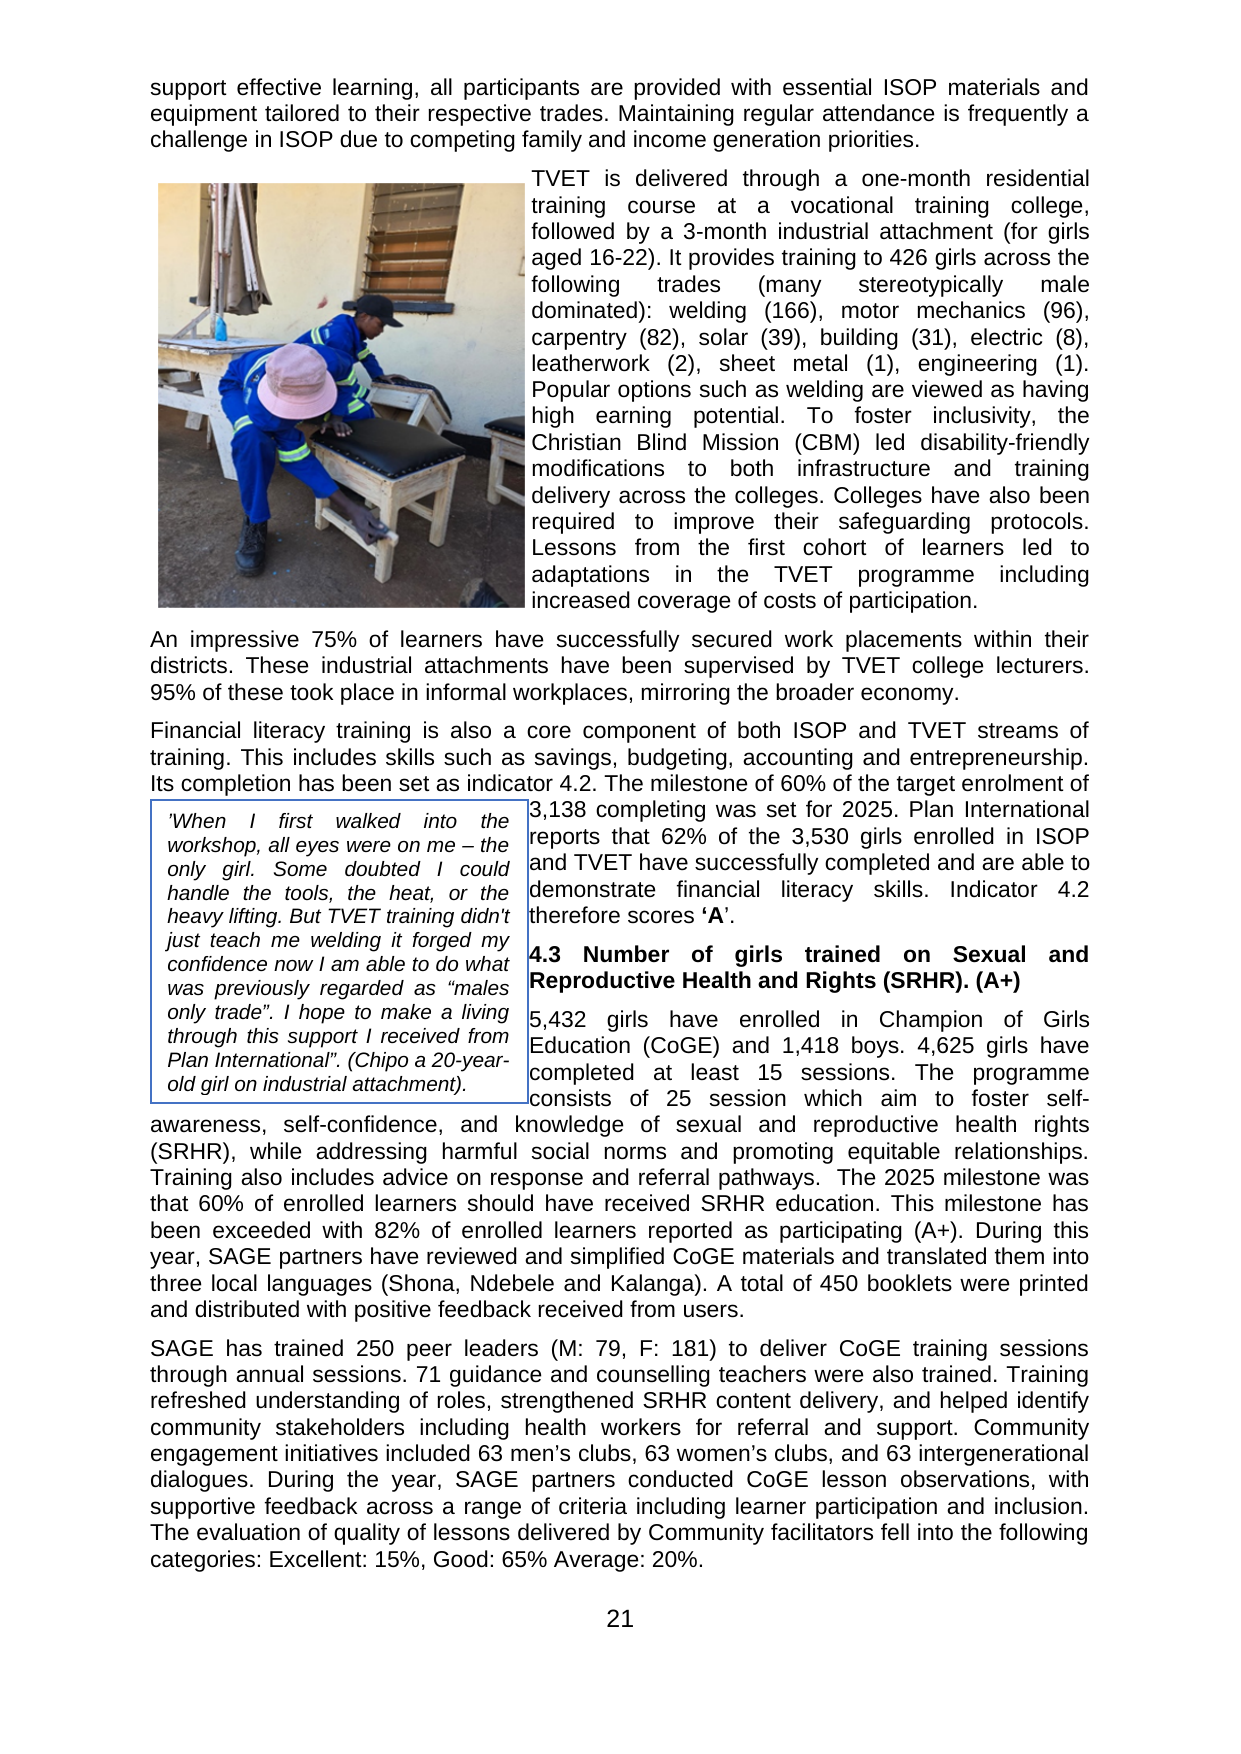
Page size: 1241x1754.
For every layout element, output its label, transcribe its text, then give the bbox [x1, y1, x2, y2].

text 4.3 Number of girls trained on Sexual and Reproductive Health and Rights (SRHR). (A+) [529, 941, 1090, 993]
text TVET is delivered through a one-month residential training course at a vocational training college, followed by a 3-month industrial attachment (for girls aged 16-22). It provides training to 426 girls across the following trades (many stereotypically male dominated): welding (166), motor mechanics (96), carpentry (82), solar (39), building (31), electric (8), leatherwork (2), sheet metal (1), engineering (1). Popular options such as welding are viewed as having high earning potential. To foster inclusivity, the Christian Blind Mission (CBM) led disability-friendly modifications to both infrastructure and training delivery across the colleges. Colleges have also been required to improve their safeguarding protocols. Lessons from the first cohort of learners led to adaptations in the TVET programme including increased coverage of costs of participation. [150, 165, 1090, 613]
text support effective learning, all participants are provided with essential ISOP materials and equipment tailored to their respective trades. Maintaining regular attendance is frequently a challenge in ISOP due to competing family and income generation priorities. [150, 74, 1090, 153]
text An impressive 75% of learners have successfully secured work placements within their districts. These industrial attachments have been supervised by TVET college lecturers. 95% of these took place in informal workplaces, mirroring the broader economy. [150, 626, 1090, 705]
text Financial literacy training is also a core component of both ISOP and TVET streams of training. This includes skills such as savings, budgeting, accounting and entrepreneurship. Its completion has been set as indicator 4.2. The milestone of 60% of the target enrolment of 3,138 completing was set for 2025. Plan International reports that 62% of the 3,530 girls enrolled in ISOP and TVET have successfully completed and are able to demonstrate financial literacy skills. Indicator 4.2 therefore scores ‘A’. [152, 801, 527, 1102]
text Financial literacy training is also a core component of both ISOP and TVET streams of training. This includes skills such as savings, budgeting, accounting and entrepreneurship. Its completion has been set as indicator 4.2. The milestone of 60% of the target enrolment of 3,138 completing was set for 2025. Plan International reports that 62% of the 3,530 girls enrolled in ISOP and TVET have successfully completed and are able to demonstrate financial literacy skills. Indicator 4.2 therefore scores ‘A’. [150, 717, 1090, 928]
text ’When I first walked into the workshop, all eyes were on me – the only girl. Some doubted I could handle the tools, the heat, or the heavy lifting. But TVET training didn't just teach me welding it forged my confidence now I am able to do what was previously regarded as “males only trade”. I hope to make a living through this support I received from Plan International”. (Chipo a 20-year-old girl on industrial attachment). [167, 808, 512, 1094]
text SAGE has trained 250 peer leaders (M: 79, F: 181) to deliver CoGE training sessions through annual sessions. 71 guidance and counselling teachers were also trained. Training refreshed understanding of roles, strengthened SRHR content delivery, and helped identify community stakeholders including health workers for referral and support. Community engagement initiatives included 63 men’s clubs, 63 women’s clubs, and 63 intergenerational dialogues. During the year, SAGE partners conducted CoGE lesson observations, with supportive feedback across a range of criteria including learner participation and inclusion. The evaluation of quality of lessons delivered by Community facilitators fell into the following categories: Excellent: 15%, Good: 65% Average: 20%. [150, 1335, 1090, 1572]
text 5,432 girls have enrolled in Champion of Girls Education (CoGE) and 1,418 boys. 4,625 girls have completed at least 15 sessions. The programme consists of 25 session which aim to foster self-awareness, self-confidence, and knowledge of sexual and reproductive health rights (SRHR), while addressing harmful social norms and promoting equitable relationships. Training also includes advice on response and referral pathways. The 2025 milestone was that 60% of enrolled learners should have received SRHR education. This milestone has been exceeded with 82% of enrolled learners reported as participating (A+). During this year, SAGE partners have reviewed and simplified CoGE materials and translated them into three local languages (Shona, Ndebele and Kalanga). A total of 450 booklets were printed and distributed with positive feedback received from users. [150, 1006, 1090, 1322]
